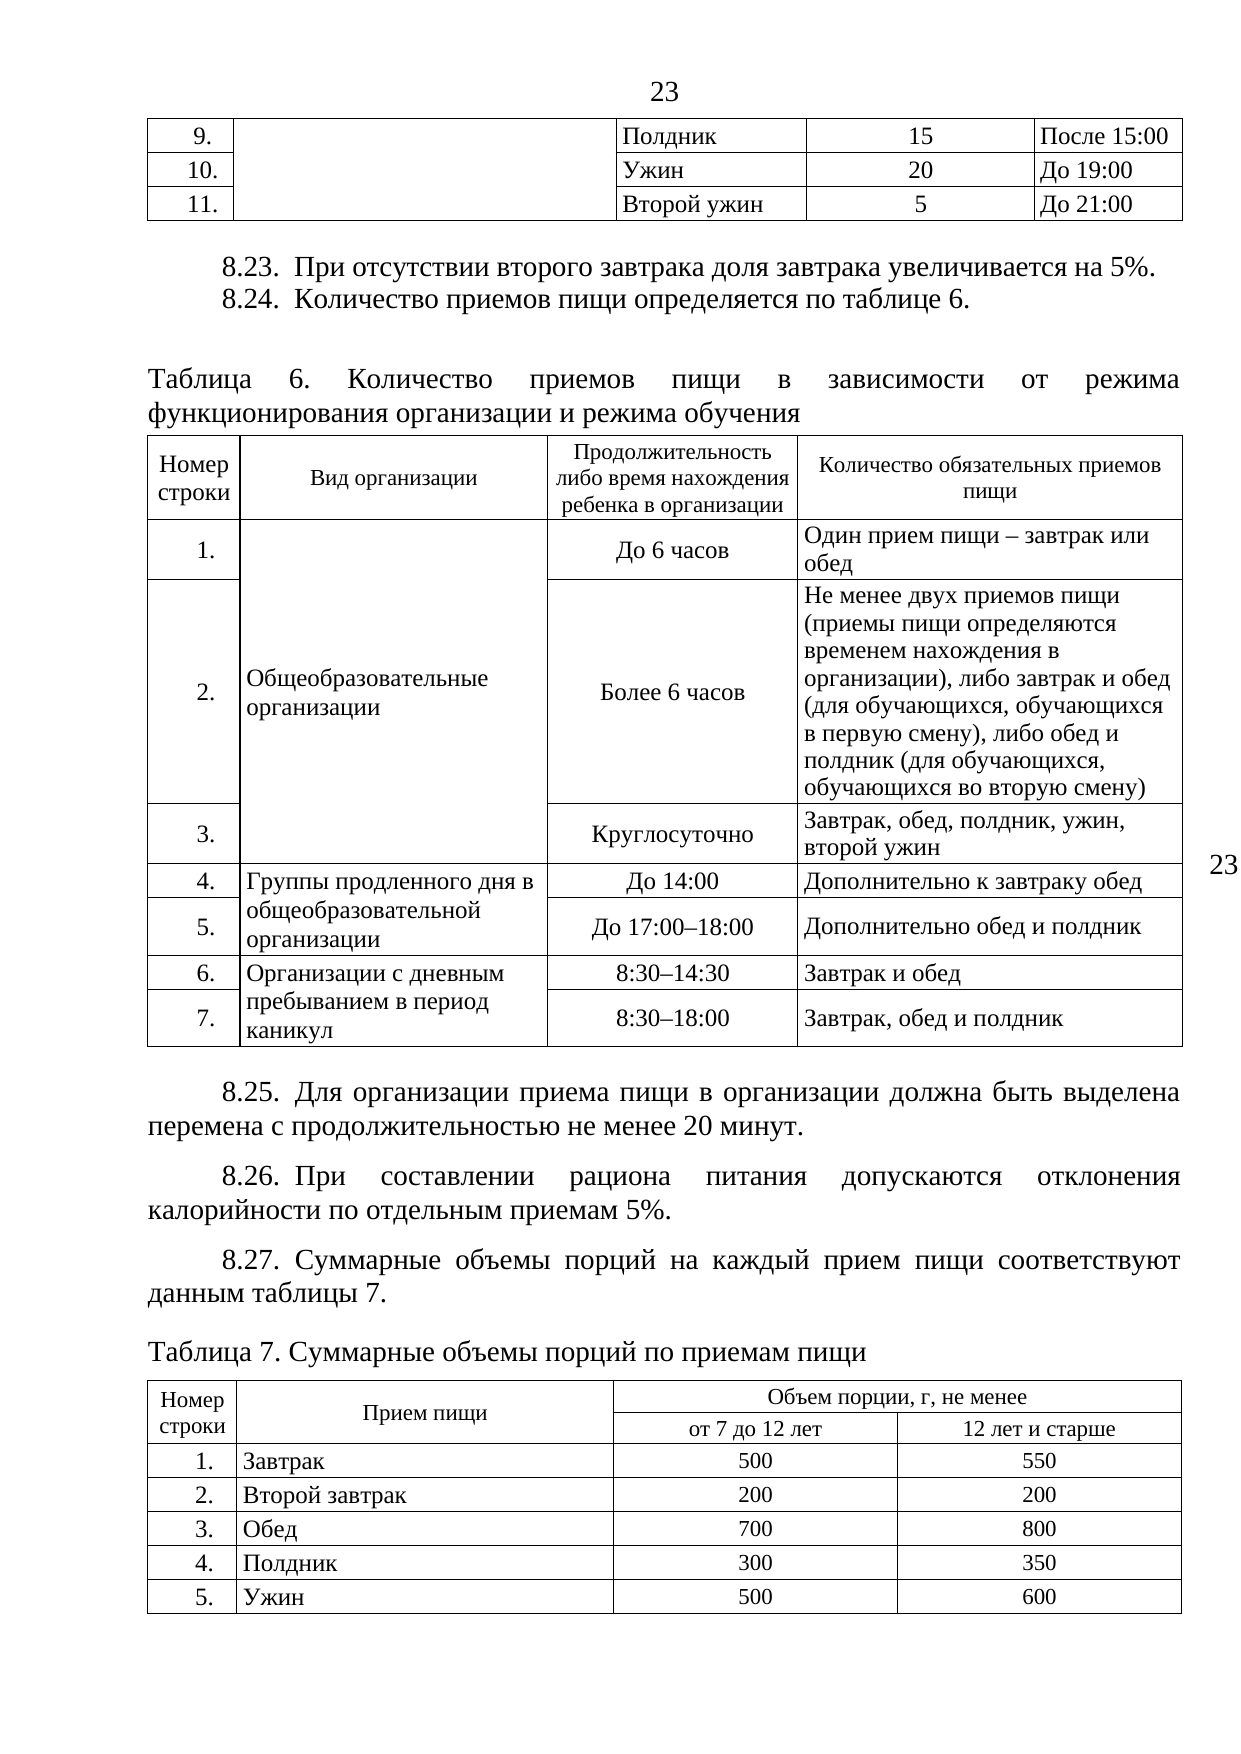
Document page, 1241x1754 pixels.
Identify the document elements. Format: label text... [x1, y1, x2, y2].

table_cell Ужин [237, 1580, 613, 1613]
table_cell [148, 1478, 236, 1511]
table_cell 5 [807, 187, 1034, 220]
table_cell Группы продленного дня в общеобразовательной организации [241, 864, 547, 954]
table_cell Дополнительно обед и полдник [798, 898, 1182, 954]
table_cell 350 [898, 1546, 1181, 1579]
table_cell Дополнительно к завтраку обед [798, 864, 1182, 897]
table_cell [148, 580, 239, 803]
text 8.25. Для организации приема пищи в организации должна быть выделена перемена с продолжительностью не менее 20 минут. [148, 1074, 1181, 1142]
table_cell [148, 990, 239, 1046]
table_cell Более 6 часов [548, 580, 797, 803]
table_cell 8:30–18:00 [548, 990, 797, 1046]
text Таблица 6. Количество приемов пищи в зависимости от режима функционирования организации и режима обучения [148, 361, 1181, 428]
table_cell Не менее двух приемов пищи (приемы пищи определяются временем нахождения в организации), либо завтрак и обед (для обучающихся, обучающихся в первую смену), либо обед и полдник (для обучающихся, обучающихся во вторую смену) [798, 580, 1182, 803]
table_cell После 15:00 [1035, 119, 1182, 152]
table_header Количество обязательных приемов пищи [798, 436, 1182, 519]
table_cell [148, 1444, 236, 1477]
table_cell [234, 119, 616, 220]
table_cell До 14:00 [548, 864, 797, 897]
table_cell [148, 898, 239, 954]
table_cell Завтрак и обед [798, 956, 1182, 988]
table_cell [148, 1512, 236, 1545]
table_cell [148, 119, 233, 152]
table_cell До 6 часов [548, 520, 797, 579]
table_cell [148, 956, 239, 988]
table_cell Один прием пищи – завтрак или обед [798, 520, 1182, 579]
table_cell 300 [614, 1546, 897, 1579]
table_cell Завтрак, обед и полдник [798, 990, 1182, 1046]
table_cell Второй завтрак [237, 1478, 613, 1511]
table_cell [148, 804, 239, 863]
text 8.26. При составлении рациона питания допускаются отклонения калорийности по отдельным приемам 5%. [148, 1158, 1181, 1225]
table_header Объем порции, г, не менее [614, 1381, 1181, 1412]
table_cell Обед [237, 1512, 613, 1545]
table_cell Второй ужин [617, 187, 806, 220]
table_cell Завтрак [237, 1444, 613, 1477]
table_cell от 7 до 12 лет [614, 1413, 897, 1443]
table_cell 200 [898, 1478, 1181, 1511]
table_cell 12 лет и старше [898, 1413, 1181, 1443]
table_cell Завтрак, обед, полдник, ужин, второй ужин [798, 804, 1182, 863]
table_cell Круглосуточно [548, 804, 797, 863]
table_header Номер строки [148, 436, 239, 519]
table_cell До 21:00 [1035, 187, 1182, 220]
table_cell До 17:00–18:00 [548, 898, 797, 954]
text 8.23. При отсутствии второго завтрака доля завтрака увеличивается на 5%. [148, 251, 1181, 283]
table_cell [148, 153, 233, 186]
table_cell До 19:00 [1035, 153, 1182, 186]
table_cell Организации с дневным пребыванием в период каникул [241, 956, 547, 1046]
table_cell 700 [614, 1512, 897, 1545]
table_cell 200 [614, 1478, 897, 1511]
table_cell 500 [614, 1444, 897, 1477]
table_cell 500 [614, 1580, 897, 1613]
table_cell 20 [807, 153, 1034, 186]
table_header Продолжительность либо время нахождения ребенка в организации [548, 436, 797, 519]
table_cell 800 [898, 1512, 1181, 1545]
text Таблица 7. Суммарные объемы порций по приемам пищи [148, 1334, 1181, 1368]
table_cell 550 [898, 1444, 1181, 1477]
table_cell Полдник [617, 119, 806, 152]
table_cell Ужин [617, 153, 806, 186]
table_cell [148, 1580, 236, 1613]
table_cell [148, 1546, 236, 1579]
table_header Вид организации [241, 436, 547, 519]
table_cell Общеобразовательные организации [241, 520, 547, 863]
table_header Номер строки [148, 1381, 236, 1443]
table_header Прием пищи [237, 1381, 613, 1443]
table_cell 600 [898, 1580, 1181, 1613]
table_cell 8:30–14:30 [548, 956, 797, 988]
table_cell [148, 187, 233, 220]
table_cell Полдник [237, 1546, 613, 1579]
table_cell [148, 864, 239, 897]
text 8.24. Количество приемов пищи определяется по таблице 6. [148, 283, 1181, 315]
table_cell 15 [807, 119, 1034, 152]
table_cell [148, 520, 239, 579]
text 8.27. Суммарные объемы порций на каждый прием пищи соответствуют данным таблицы 7. [148, 1242, 1181, 1309]
